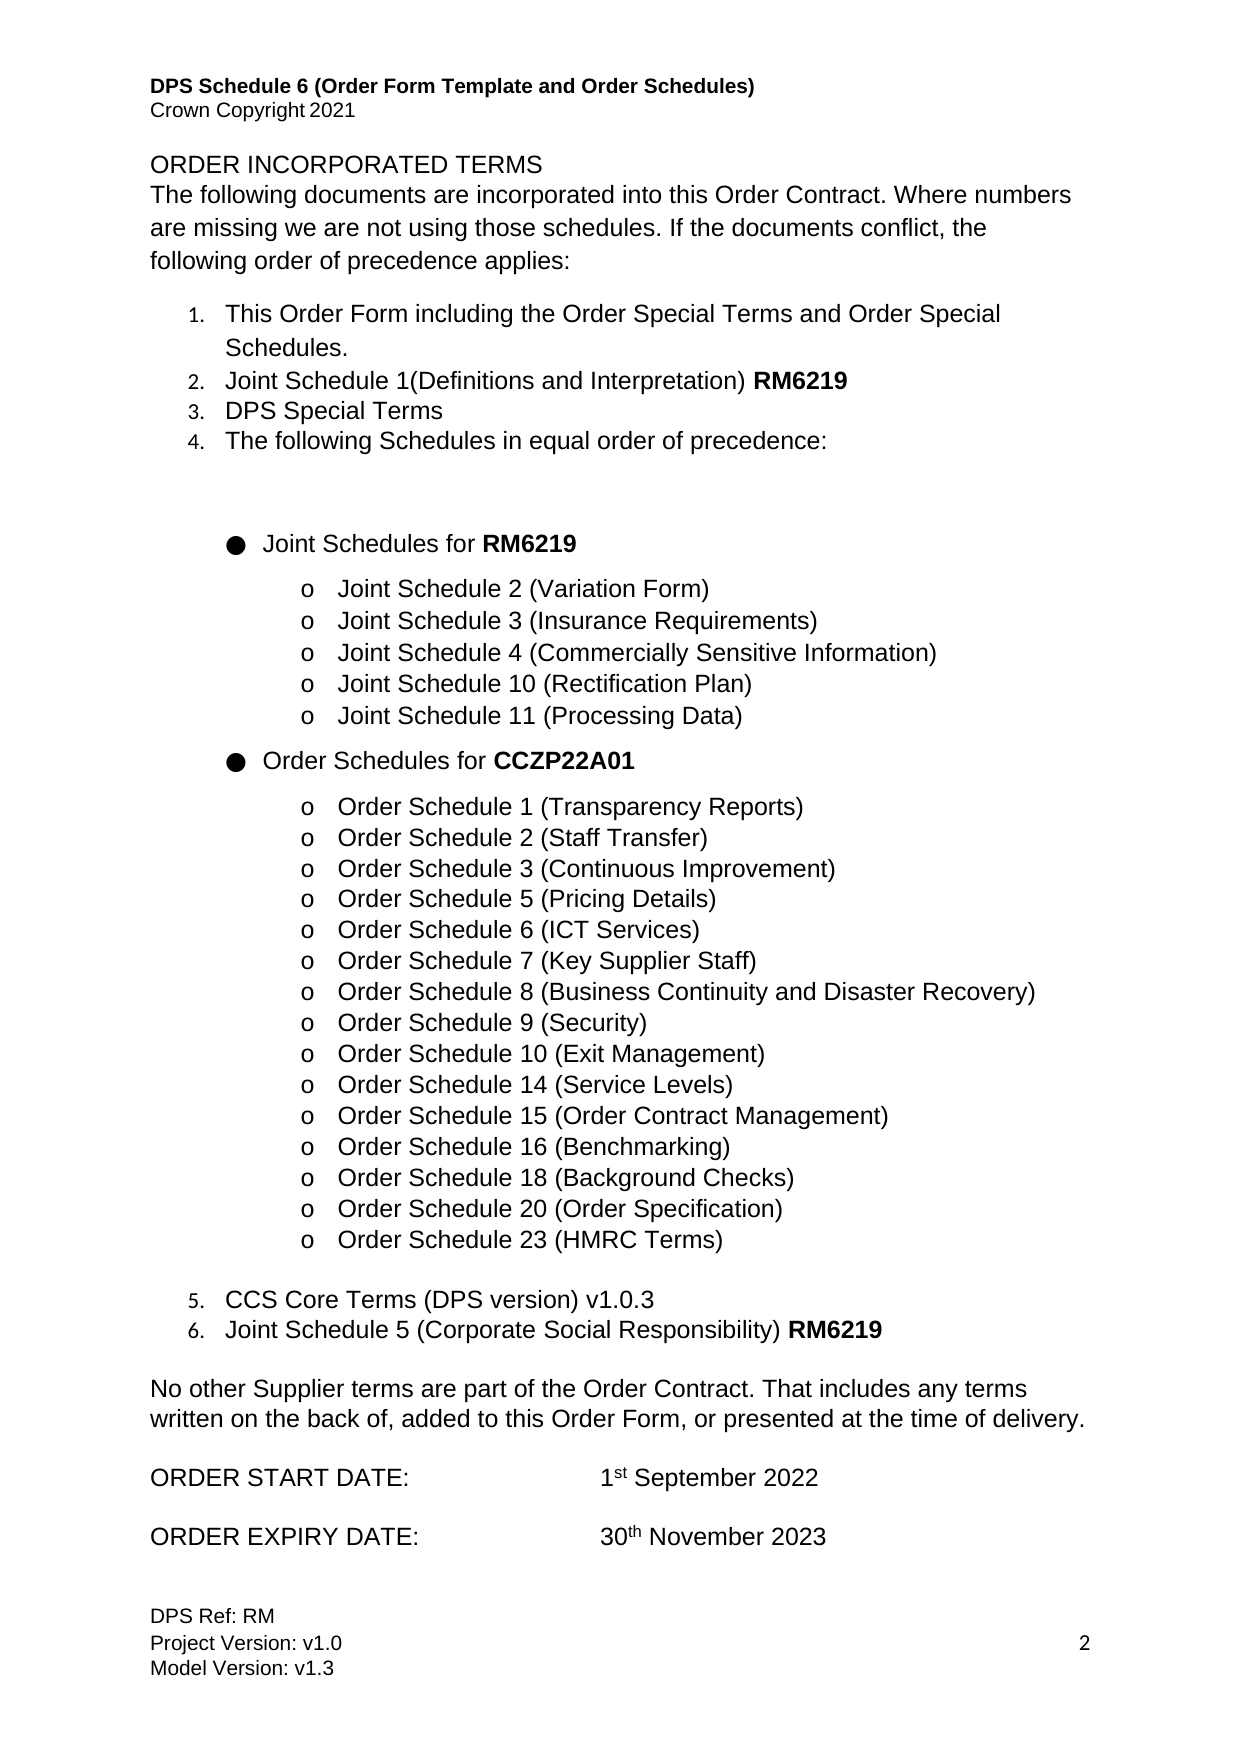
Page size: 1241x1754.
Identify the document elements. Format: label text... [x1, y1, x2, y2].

list Joint Schedule 2 (Variation Form) [300, 574, 1090, 605]
list Joint Schedule 1(Definitions and Interpretation) RM6219 [187, 366, 1090, 395]
list Order Schedule 9 (Security) [300, 1008, 1090, 1039]
list Joint Schedules for RM6219 [225, 515, 1090, 566]
list This Order Form including the Order Special Terms and Order Special Schedules. [187, 299, 1090, 362]
list Order Schedule 8 (Business Continuity and Disaster Recovery) [300, 977, 1090, 1008]
list Order Schedule 15 (Order Contract Management) [300, 1101, 1090, 1132]
list Joint Schedule 4 (Commercially Sensitive Information) [300, 637, 1090, 668]
list Order Schedule 6 (ICT Services) [300, 915, 1090, 946]
list Order Schedule 5 (Pricing Details) [300, 884, 1090, 915]
list Order Schedule 23 (HMRC Terms) [300, 1225, 1090, 1256]
list Order Schedule 14 (Service Levels) [300, 1070, 1090, 1101]
text ORDER EXPIRY DATE: 30th November 2023 [150, 1522, 1090, 1551]
list The following Schedules in equal order of precedence: [187, 426, 1090, 455]
list Order Schedule 3 (Continuous Improvement) [300, 853, 1090, 884]
text No other Supplier terms are part of the Order Contract. That includes any terms written on the back of, added to this Order Form, or presented at the time of delivery. [150, 1374, 1090, 1432]
list Order Schedule 20 (Order Specification) [300, 1194, 1090, 1225]
text ORDER START DATE: 1st September 2022 [150, 1463, 1090, 1492]
list Joint Schedule 11 (Processing Data) [300, 701, 1090, 732]
list Order Schedule 16 (Benchmarking) [300, 1132, 1090, 1163]
list Joint Schedule 10 (Rectification Plan) [300, 669, 1090, 700]
list Joint Schedule 5 (Corporate Social Responsibility) RM6219 [187, 1314, 1090, 1344]
text ORDER INCORPORATED TERMS [150, 150, 1090, 179]
list CCS Core Terms (DPS version) v1.0.3 [187, 1284, 1090, 1314]
list Order Schedule 18 (Background Checks) [300, 1163, 1090, 1194]
list DPS Special Terms [187, 396, 1090, 425]
list Order Schedule 7 (Key Supplier Staff) [300, 946, 1090, 977]
list Order Schedule 2 (Staff Transfer) [300, 823, 1090, 853]
list Joint Schedule 3 (Insurance Requirements) [300, 606, 1090, 637]
list Order Schedule 1 (Transparency Reports) [300, 792, 1090, 823]
text The following documents are incorporated into this Order Contract. Where numbers are missing we are not using those schedules. If the documents conflict, the following order of precedence applies: [150, 179, 1090, 274]
list Order Schedules for CCZP22A01 [225, 733, 1090, 784]
list Order Schedule 10 (Exit Management) [300, 1039, 1090, 1070]
